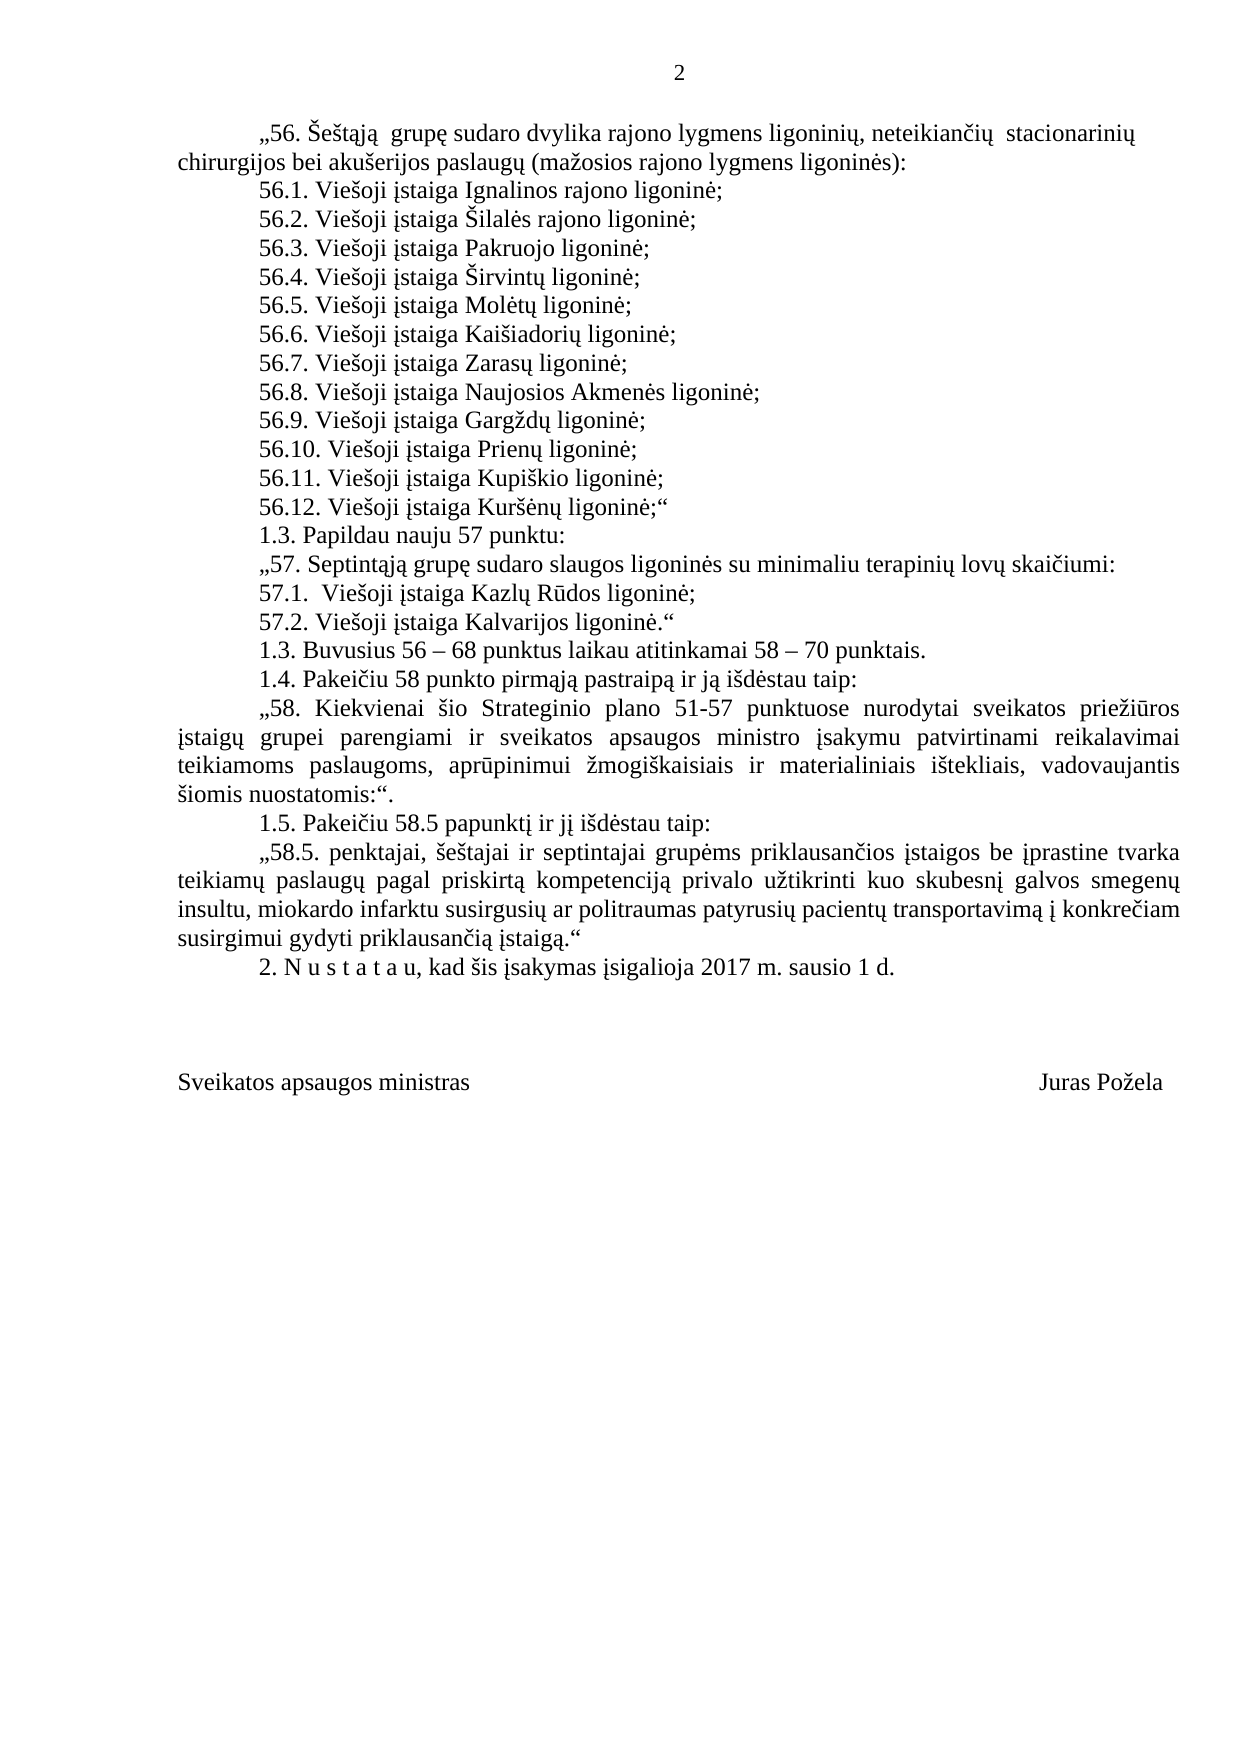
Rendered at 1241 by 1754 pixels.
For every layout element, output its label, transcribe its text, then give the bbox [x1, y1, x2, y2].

text „56. Šeštąją grupę sudaro dvylika rajono lygmens ligoninių, neteikiančių stacionarinių chirurgijos bei akušerijos paslaugų (mažosios rajono lygmens ligoninės): [177, 118, 1181, 176]
text 56.4. Viešoji įstaiga Širvintų ligoninė; [177, 262, 1181, 291]
text 56.11. Viešoji įstaiga Kupiškio ligoninė; [177, 463, 1181, 492]
text 56.3. Viešoji įstaiga Pakruojo ligoninė; [177, 233, 1181, 262]
text 56.10. Viešoji įstaiga Prienų ligoninė; [177, 434, 1181, 463]
text 57.2. Viešoji įstaiga Kalvarijos ligoninė.“ [177, 607, 1181, 636]
text „58.5. penktajai, šeštajai ir septintajai grupėms priklausančios įstaigos be įprastine tvarka teikiamų paslaugų pagal priskirtą kompetenciją privalo užtikrinti kuo skubesnį galvos smegenų insultu, miokardo infarktu susirgusių ar politraumas patyrusių pacientų transportavimą į konkrečiam susirgimui gydyti priklausančią įstaigą.“ [177, 837, 1181, 952]
text 1.3. Buvusius 56 – 68 punktus laikau atitinkamai 58 – 70 punktais. [177, 636, 1181, 664]
text 56.5. Viešoji įstaiga Molėtų ligoninė; [177, 291, 1181, 319]
text 56.12. Viešoji įstaiga Kuršėnų ligoninė;“ [177, 492, 1181, 521]
text 56.1. Viešoji įstaiga Ignalinos rajono ligoninė; [177, 176, 1181, 204]
text 1.4. Pakeičiu 58 punkto pirmąją pastraipą ir ją išdėstau taip: [177, 664, 1181, 693]
text 1.5. Pakeičiu 58.5 papunktį ir jį išdėstau taip: [177, 808, 1181, 837]
text 1.3. Papildau nauju 57 punktu: [177, 521, 1181, 549]
text 56.6. Viešoji įstaiga Kaišiadorių ligoninė; [177, 319, 1181, 348]
text 2. N u s t a t a u, kad šis įsakymas įsigalioja 2017 m. sausio 1 d. [177, 952, 1181, 981]
text 56.2. Viešoji įstaiga Šilalės rajono ligoninė; [177, 204, 1181, 233]
text „58. Kiekvienai šio Strateginio plano 51-57 punktuose nurodytai sveikatos priežiūros įstaigų grupei parengiami ir sveikatos apsaugos ministro įsakymu patvirtinami reikalavimai teikiamoms paslaugoms, aprūpinimui žmogiškaisiais ir materialiniais ištekliais, vadovaujantis šiomis nuostatomis:“. [177, 693, 1181, 808]
text 56.7. Viešoji įstaiga Zarasų ligoninė; [177, 348, 1181, 377]
text Sveikatos apsaugos ministras Juras Požela [177, 1067, 1181, 1096]
text 57.1. Viešoji įstaiga Kazlų Rūdos ligoninė; [177, 578, 1181, 607]
text 56.9. Viešoji įstaiga Gargždų ligoninė; [177, 406, 1181, 434]
text „57. Septintąją grupę sudaro slaugos ligoninės su minimaliu terapinių lovų skaičiumi: [177, 549, 1181, 578]
text 56.8. Viešoji įstaiga Naujosios Akmenės ligoninė; [177, 377, 1181, 406]
